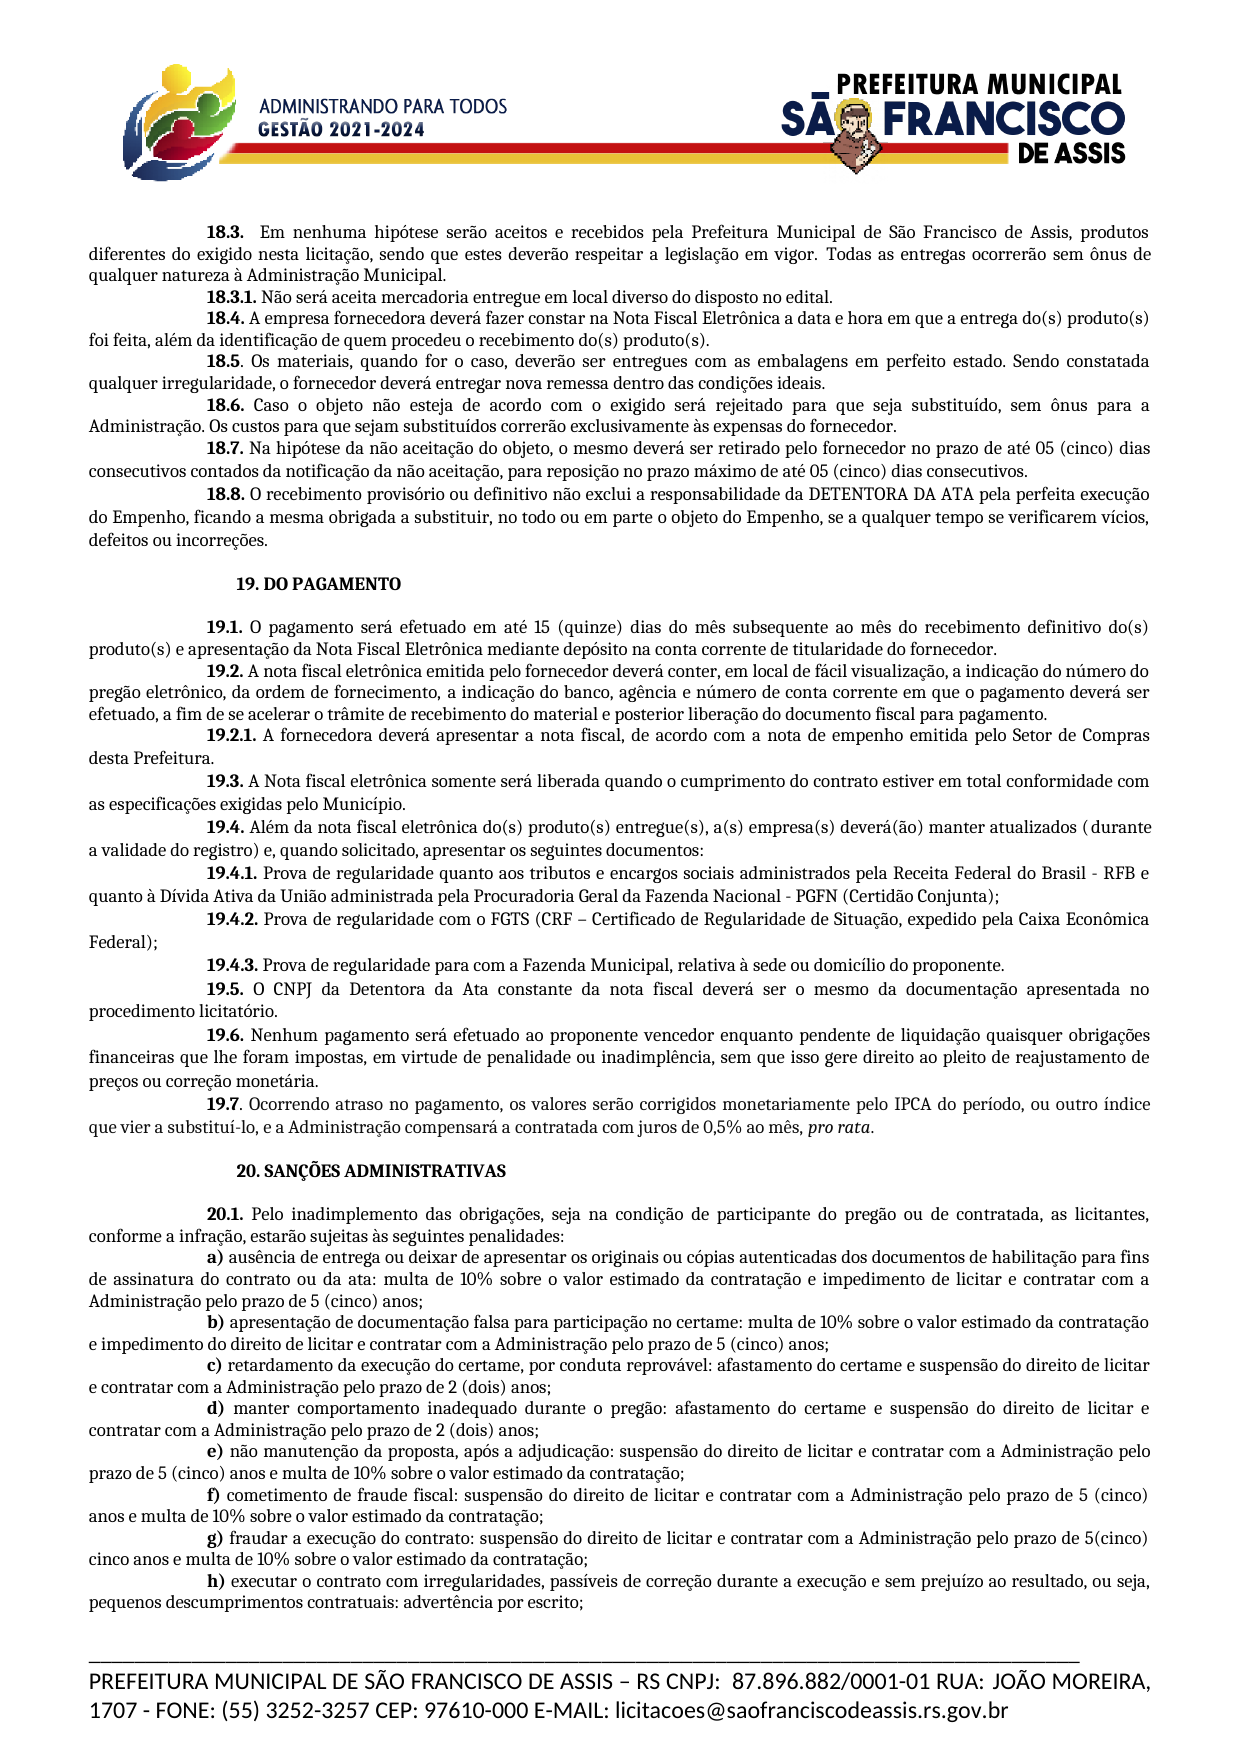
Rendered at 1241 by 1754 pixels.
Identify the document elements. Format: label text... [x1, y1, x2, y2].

text g) fraudar a execução do contrato: suspensão do direito de licitar e contratar com a Administração pelo prazo de 5(cinco) cinco anos e multa de 10% sobre o valor estimado da contratação; [89, 1527, 1152, 1570]
text 18.3.1. Não será aceita mercadoria entregue em local diverso do disposto no edital. [89, 286, 1152, 308]
text c) retardamento da execução do certame, por conduta reprovável: afastamento do certame e suspensão do direito de licitar e contratar com a Administração pelo prazo de 2 (dois) anos; [89, 1355, 1152, 1398]
text 19.2.1. A fornecedora deverá apresentar a nota fiscal, de acordo com a nota de empenho emitida pelo Setor de Compras desta Prefeitura. [89, 725, 1152, 769]
text 19.4.3. Prova de regularidade para com a Fazenda Municipal, relativa à sede ou domicílio do proponente. [89, 955, 1152, 977]
text 19.4.1. Prova de regularidade quanto aos tributos e encargos sociais administrados pela Receita Federal do Brasil - RFB e quanto à Dívida Ativa da União administrada pela Procuradoria Geral da Fazenda Nacional - PGFN (Certidão Conjunta); [89, 863, 1152, 907]
text 18.8. O recebimento provisório ou definitivo não exclui a responsabilidade da DETENTORA DA ATA pela perfeita execução do Empenho, ficando a mesma obrigada a substituir, no todo ou em parte o objeto do Empenho, se a qualquer tempo se verificarem vícios, defeitos ou incorreções. [89, 483, 1152, 551]
text e) não manutenção da proposta, após a adjudicação: suspensão do direito de licitar e contratar com a Administração pelo prazo de 5 (cinco) anos e multa de 10% sobre o valor estimado da contratação; [89, 1441, 1152, 1484]
text 20.1. Pelo inadimplemento das obrigações, seja na condição de participante do pregão ou de contratada, as licitantes, conforme a infração, estarão sujeitas às seguintes penalidades: [89, 1204, 1152, 1247]
text 19. DO PAGAMENTO [89, 574, 1152, 595]
text b) apresentação de documentação falsa para participação no certame: multa de 10% sobre o valor estimado da contratação e impedimento do direito de licitar e contratar com a Administração pelo prazo de 5 (cinco) anos; [89, 1312, 1152, 1355]
text 19.3. A Nota fiscal eletrônica somente será liberada quando o cumprimento do contrato estiver em total conformidade com as especificações exigidas pelo Município. [89, 771, 1152, 815]
text a) ausência de entrega ou deixar de apresentar os originais ou cópias autenticadas dos documentos de habilitação para fins de assinatura do contrato ou da ata: multa de 10% sobre o valor estimado da contratação e impedimento de licitar e contratar com a Administração pelo prazo de 5 (cinco) anos; [89, 1247, 1152, 1312]
text 19.5. O CNPJ da Detentora da Ata constante da nota fiscal deverá ser o mesmo da documentação apresentada no procedimento licitatório. [89, 978, 1152, 1023]
text 18.6. Caso o objeto não esteja de acordo com o exigido será rejeitado para que seja substituído, sem ônus para a Administração. Os custos para que sejam substituídos correrão exclusivamente às expensas do fornecedor. [89, 394, 1152, 437]
text 19.7. Ocorrendo atraso no pagamento, os valores serão corrigidos monetariamente pelo IPCA do período, ou outro índice que vier a substituí-lo, e a Administração compensará a contratada com juros de 0,5% ao mês, pro rata. [89, 1093, 1152, 1138]
text 19.6. Nenhum pagamento será efetuado ao proponente vencedor enquanto pendente de liquidação quaisquer obrigações financeiras que lhe foram impostas, em virtude de penalidade ou inadimplência, sem que isso gere direito ao pleito de reajustamento de preços ou correção monetária. [89, 1024, 1152, 1092]
text f) cometimento de fraude fiscal: suspensão do direito de licitar e contratar com a Administração pelo prazo de 5 (cinco) anos e multa de 10% sobre o valor estimado da contratação; [89, 1484, 1152, 1527]
text h) executar o contrato com irregularidades, passíveis de correção durante a execução e sem prejuízo ao resultado, ou seja, pequenos descumprimentos contratuais: advertência por escrito; [89, 1570, 1152, 1613]
text 19.1. O pagamento será efetuado em até 15 (quinze) dias do mês subsequente ao mês do recebimento definitivo do(s) produto(s) e apresentação da Nota Fiscal Eletrônica mediante depósito na conta corrente de titularidade do fornecedor. [89, 617, 1152, 660]
text 18.5. Os materiais, quando for o caso, deverão ser entregues com as embalagens em perfeito estado. Sendo constatada qualquer irregularidade, o fornecedor deverá entregar nova remessa dentro das condições ideais. [89, 351, 1152, 394]
text 18.3. Em nenhuma hipótese serão aceitos e recebidos pela Prefeitura Municipal de São Francisco de Assis, produtos diferentes do exigido nesta licitação, sendo que estes deverão respeitar a legislação em vigor. Todas as entregas ocorrerão sem ônus de qualquer natureza à Administração Municipal. [89, 222, 1152, 286]
text 20. SANÇÕES ADMINISTRATIVAS [89, 1161, 1152, 1182]
text 19.4.2. Prova de regularidade com o FGTS (CRF – Certificado de Regularidade de Situação, expedido pela Caixa Econômica Federal); [89, 909, 1152, 953]
text 19.4. Além da nota fiscal eletrônica do(s) produto(s) entregue(s), a(s) empresa(s) deverá(ão) manter atualizados (durante a validade do registro) e, quando solicitado, apresentar os seguintes documentos: [89, 817, 1152, 861]
text 19.2. A nota fiscal eletrônica emitida pelo fornecedor deverá conter, em local de fácil visualização, a indicação do número do pregão eletrônico, da ordem de fornecimento, a indicação do banco, agência e número de conta corrente em que o pagamento deverá ser efetuado, a fim de se acelerar o trâmite de recebimento do material e posterior liberação do documento fiscal para pagamento. [89, 660, 1152, 725]
text d) manter comportamento inadequado durante o pregão: afastamento do certame e suspensão do direito de licitar e contratar com a Administração pelo prazo de 2 (dois) anos; [89, 1398, 1152, 1441]
text 18.4. A empresa fornecedora deverá fazer constar na Nota Fiscal Eletrônica a data e hora em que a entrega do(s) produto(s) foi feita, além da identificação de quem procedeu o recebimento do(s) produto(s). [89, 308, 1152, 351]
text 18.7. Na hipótese da não aceitação do objeto, o mesmo deverá ser retirado pelo fornecedor no prazo de até 05 (cinco) dias consecutivos contados da notificação da não aceitação, para reposição no prazo máximo de até 05 (cinco) dias consecutivos. [89, 437, 1152, 482]
